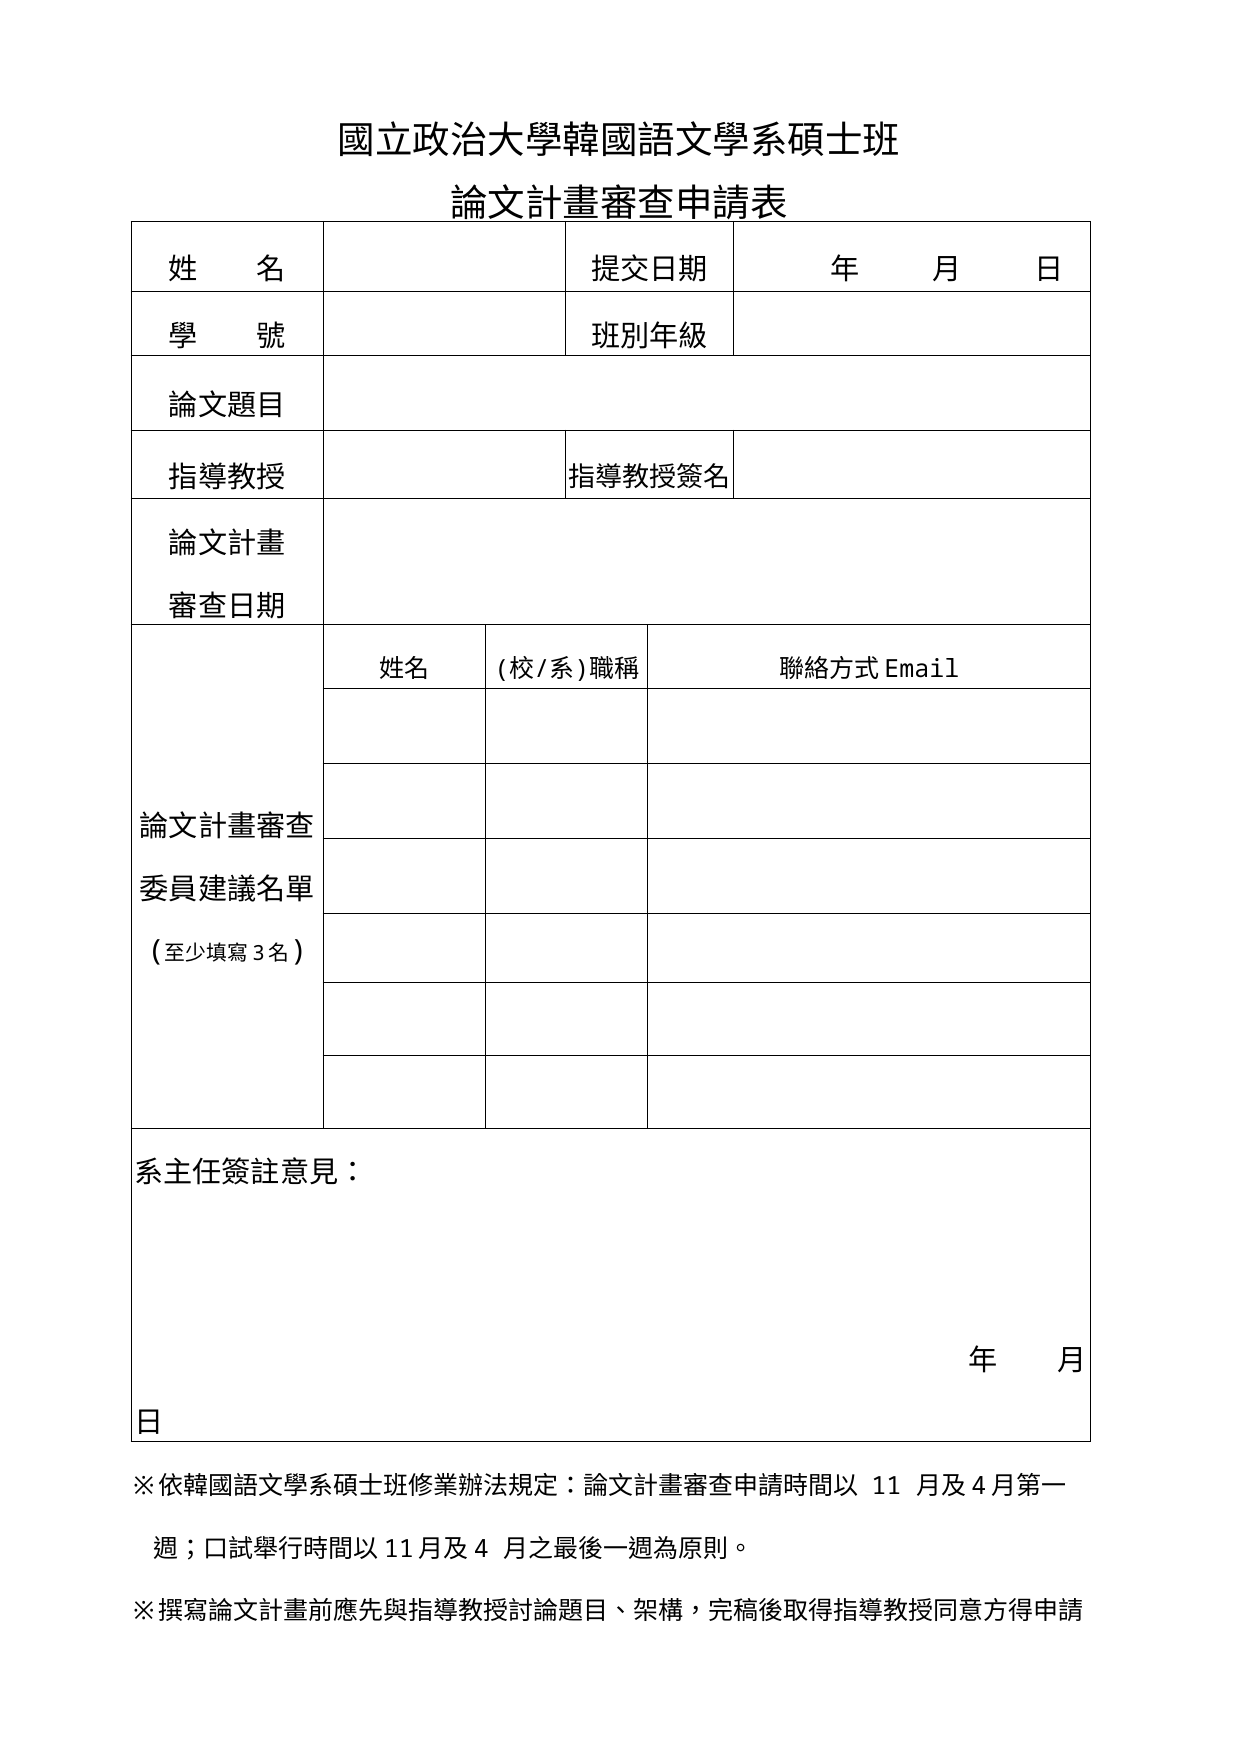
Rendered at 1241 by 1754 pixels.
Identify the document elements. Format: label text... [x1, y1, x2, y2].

table_cell 學 號 [132, 292, 323, 355]
table_cell 論文計畫 審查日期 [132, 499, 323, 624]
table_header 姓 名 [132, 222, 323, 291]
table_cell [734, 431, 1090, 498]
table_cell [486, 914, 647, 982]
table_cell [324, 499, 1090, 624]
text 論文計畫審查申請表 [150, 158, 1088, 221]
table_cell [648, 764, 1090, 838]
table_cell 論文題目 [132, 356, 323, 429]
table_cell [734, 292, 1090, 355]
table_cell [648, 689, 1090, 763]
table_cell [486, 839, 647, 913]
table_header 年 月 日 [734, 222, 1090, 291]
table_cell [486, 1056, 647, 1127]
table_cell [648, 1056, 1090, 1127]
table_cell 系主任簽註意見： 年 月 日 [132, 1129, 1090, 1441]
table_cell [324, 356, 1090, 429]
table_header 提交日期 [566, 222, 733, 291]
text 國立政治大學韓國語文學系碩士班 [150, 96, 1088, 158]
table_cell [324, 839, 485, 913]
table_cell (校/系)職稱 [486, 625, 647, 688]
table_cell [648, 983, 1090, 1055]
table_cell [486, 689, 647, 763]
table_cell [486, 983, 647, 1055]
table_cell [324, 292, 565, 355]
text ※撰寫論文計畫前應先與指導教授討論題目、架構，完稿後取得指導教授同意方得申請 [128, 1567, 1088, 1629]
table_cell [324, 689, 485, 763]
table_cell [324, 764, 485, 838]
table_cell 姓名 [324, 625, 485, 688]
table_cell 班別年級 [566, 292, 733, 355]
table_header [324, 222, 565, 291]
table_cell 論文計畫審查委員建議名單 (至少填寫3名) [132, 625, 323, 1127]
table_cell [324, 431, 565, 498]
text ※依韓國語文學系碩士班修業辦法規定：論文計畫審查申請時間以 11 月及4月第一週；口試舉行時間以11月及4 月之最後一週為原則。 [128, 1442, 1088, 1567]
table_cell 指導教授 [132, 431, 323, 498]
table_cell [324, 1056, 485, 1127]
table_cell 指導教授簽名 [566, 431, 733, 498]
table_cell [324, 914, 485, 982]
table_cell [324, 983, 485, 1055]
table_cell [648, 914, 1090, 982]
table_cell [648, 839, 1090, 913]
table_cell [486, 764, 647, 838]
table_cell 聯絡方式Email [648, 625, 1090, 688]
